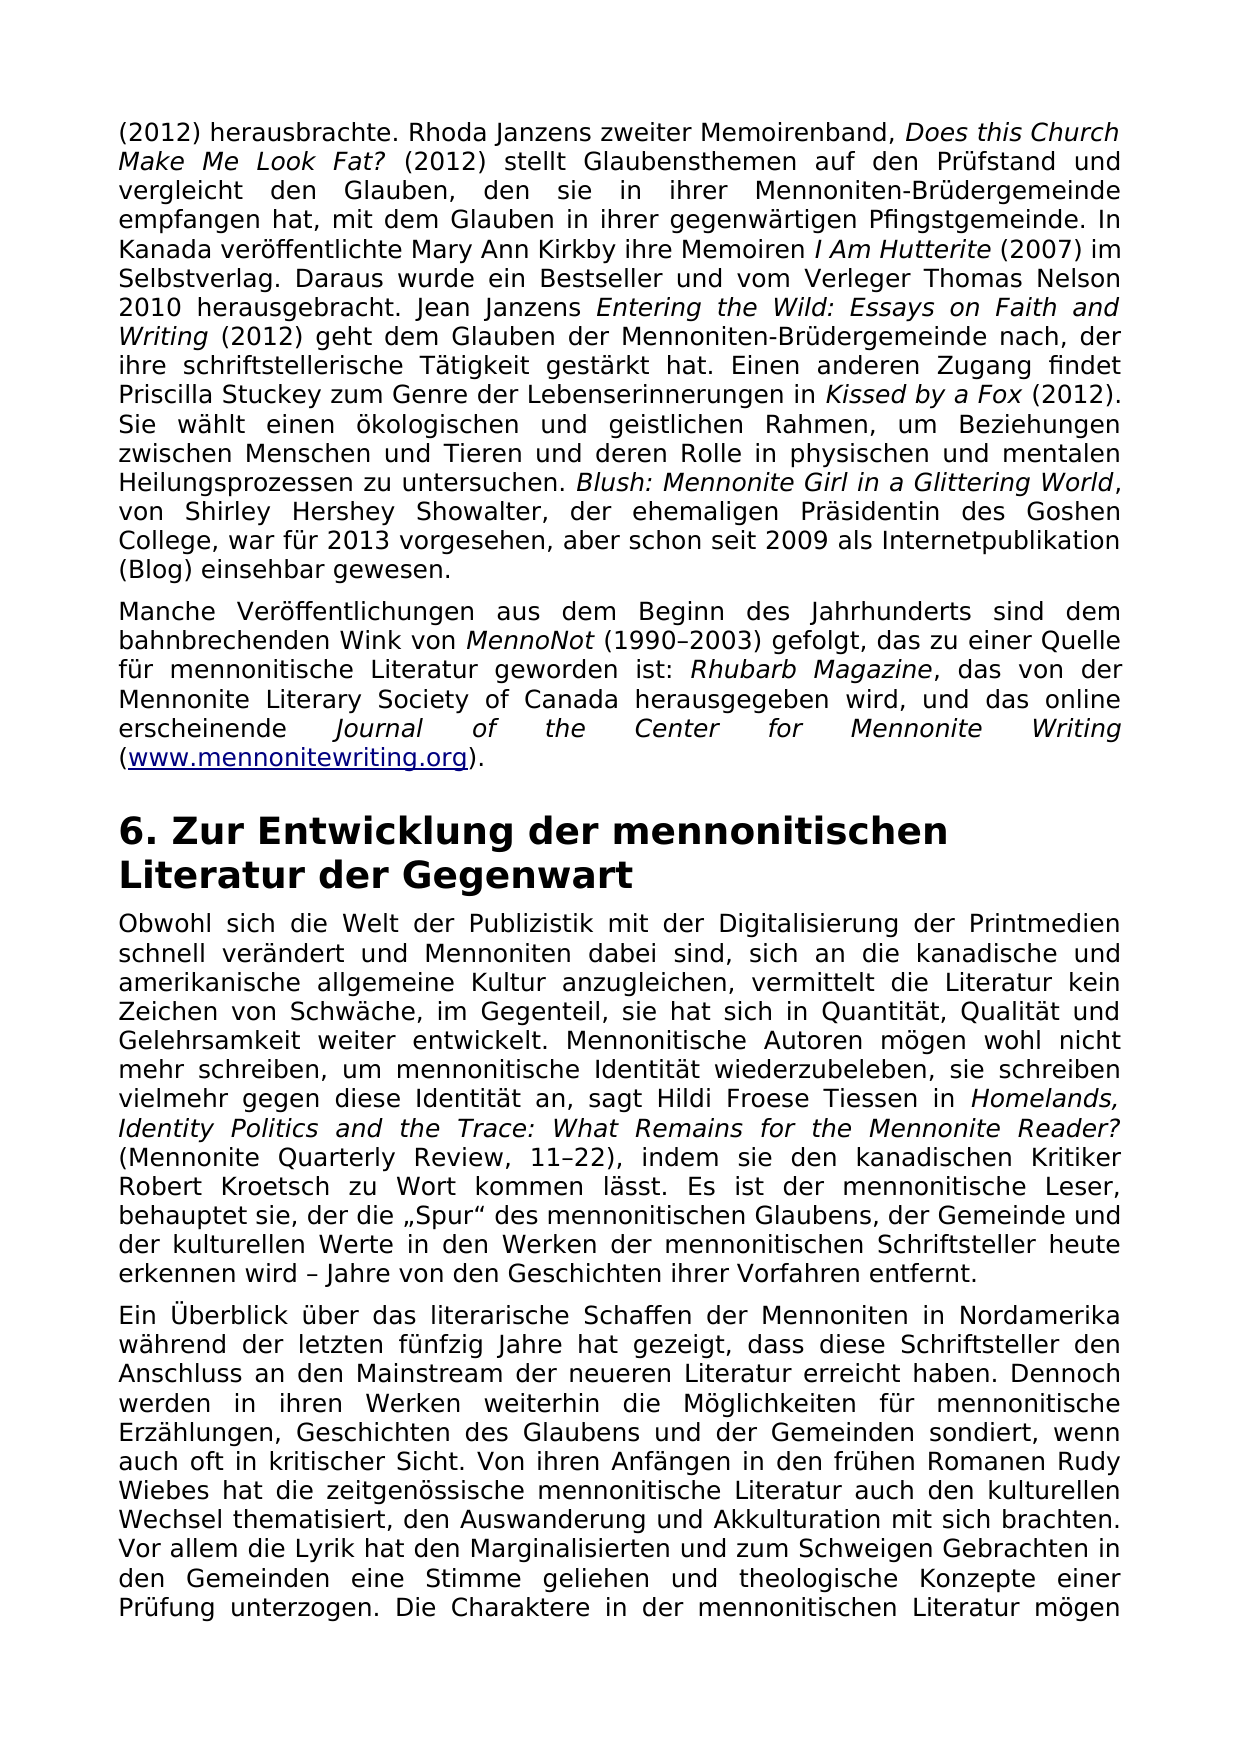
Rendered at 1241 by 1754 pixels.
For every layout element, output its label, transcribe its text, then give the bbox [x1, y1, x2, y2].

text (2012) herausbrachte. Rhoda Janzens zweiter Memoirenband, Does this Church Make Me Look Fat? (2012) stellt Glaubensthemen auf den Prüfstand und vergleicht den Glauben, den sie in ihrer Mennoniten-Brüdergemeinde empfangen hat, mit dem Glauben in ihrer gegenwärtigen Pfingstgemeinde. In Kanada veröffentlichte Mary Ann Kirkby ihre Memoiren I Am Hutterite (2007) im Selbstverlag. Daraus wurde ein Bestseller und vom Verleger Thomas Nelson 2010 herausgebracht. Jean Janzens Entering the Wild: Essays on Faith and Writing (2012) geht dem Glauben der Mennoniten-Brüdergemeinde nach, der ihre schriftstellerische Tätigkeit gestärkt hat. Einen anderen Zugang findet Priscilla Stuckey zum Genre der Lebenserinnerungen in Kissed by a Fox (2012). Sie wählt einen ökologischen und geistlichen Rahmen, um Beziehungen zwischen Menschen und Tieren und deren Rolle in physischen und mentalen Heilungsprozessen zu untersuchen. Blush: Mennonite Girl in a Glittering World, von Shirley Hershey Showalter, der ehemaligen Präsidentin des Goshen College, war für 2013 vorgesehen, aber schon seit 2009 als Internetpublikation (Blog) einsehbar gewesen. [118, 118, 1122, 585]
text Ein Überblick über das literarische Schaffen der Mennoniten in Nordamerika während der letzten fünfzig Jahre hat gezeigt, dass diese Schriftsteller den Anschluss an den Mainstream der neueren Literatur erreicht haben. Dennoch werden in ihren Werken weiterhin die Möglichkeiten für mennonitische Erzählungen, Geschichten des Glaubens und der Gemeinden sondiert, wenn auch oft in kritischer Sicht. Von ihren Anfängen in den frühen Romanen Rudy Wiebes hat die zeitgenössische mennonitische Literatur auch den kulturellen Wechsel thematisiert, den Auswanderung und Akkulturation mit sich brachten. Vor allem die Lyrik hat den Marginalisierten und zum Schweigen Gebrachten in den Gemeinden eine Stimme geliehen und theologische Konzepte einer Prüfung unterzogen. Die Charaktere in der mennonitischen Literatur mögen [118, 1301, 1122, 1622]
text Manche Veröffentlichungen aus dem Beginn des Jahrhunderts sind dem bahnbrechenden Wink von MennoNot (1990–2003) gefolgt, das zu einer Quelle für mennonitische Literatur geworden ist: Rhubarb Magazine, das von der Mennonite Literary Society of Canada herausgegeben wird, und das online erscheinende Journal of the Center for Mennonite Writing (www.mennonitewriting.org). [118, 597, 1122, 772]
text Obwohl sich die Welt der Publizistik mit der Digitalisierung der Printmedien schnell verändert und Mennoniten dabei sind, sich an die kanadische und amerikanische allgemeine Kultur anzugleichen, vermittelt die Literatur kein Zeichen von Schwäche, im Gegenteil, sie hat sich in Quantität, Qualität und Gelehrsamkeit weiter entwickelt. Mennonitische Autoren mögen wohl nicht mehr schreiben, um mennonitische Identität wiederzubeleben, sie schreiben vielmehr gegen diese Identität an, sagt Hildi Froese Tiessen in Homelands, Identity Politics and the Trace: What Remains for the Mennonite Reader? (Mennonite Quarterly Review, 11–22), indem sie den kanadischen Kritiker Robert Kroetsch zu Wort kommen lässt. Es ist der mennonitische Leser, behauptet sie, der die „Spur“ des mennonitischen Glaubens, der Gemeinde und der kulturellen Werte in den Werken der mennonitischen Schriftsteller heute erkennen wird – Jahre von den Geschichten ihrer Vorfahren entfernt. [118, 909, 1122, 1289]
subtitle 6. Zur Entwicklung der mennonitischen Literatur der Gegenwart [118, 810, 1122, 897]
